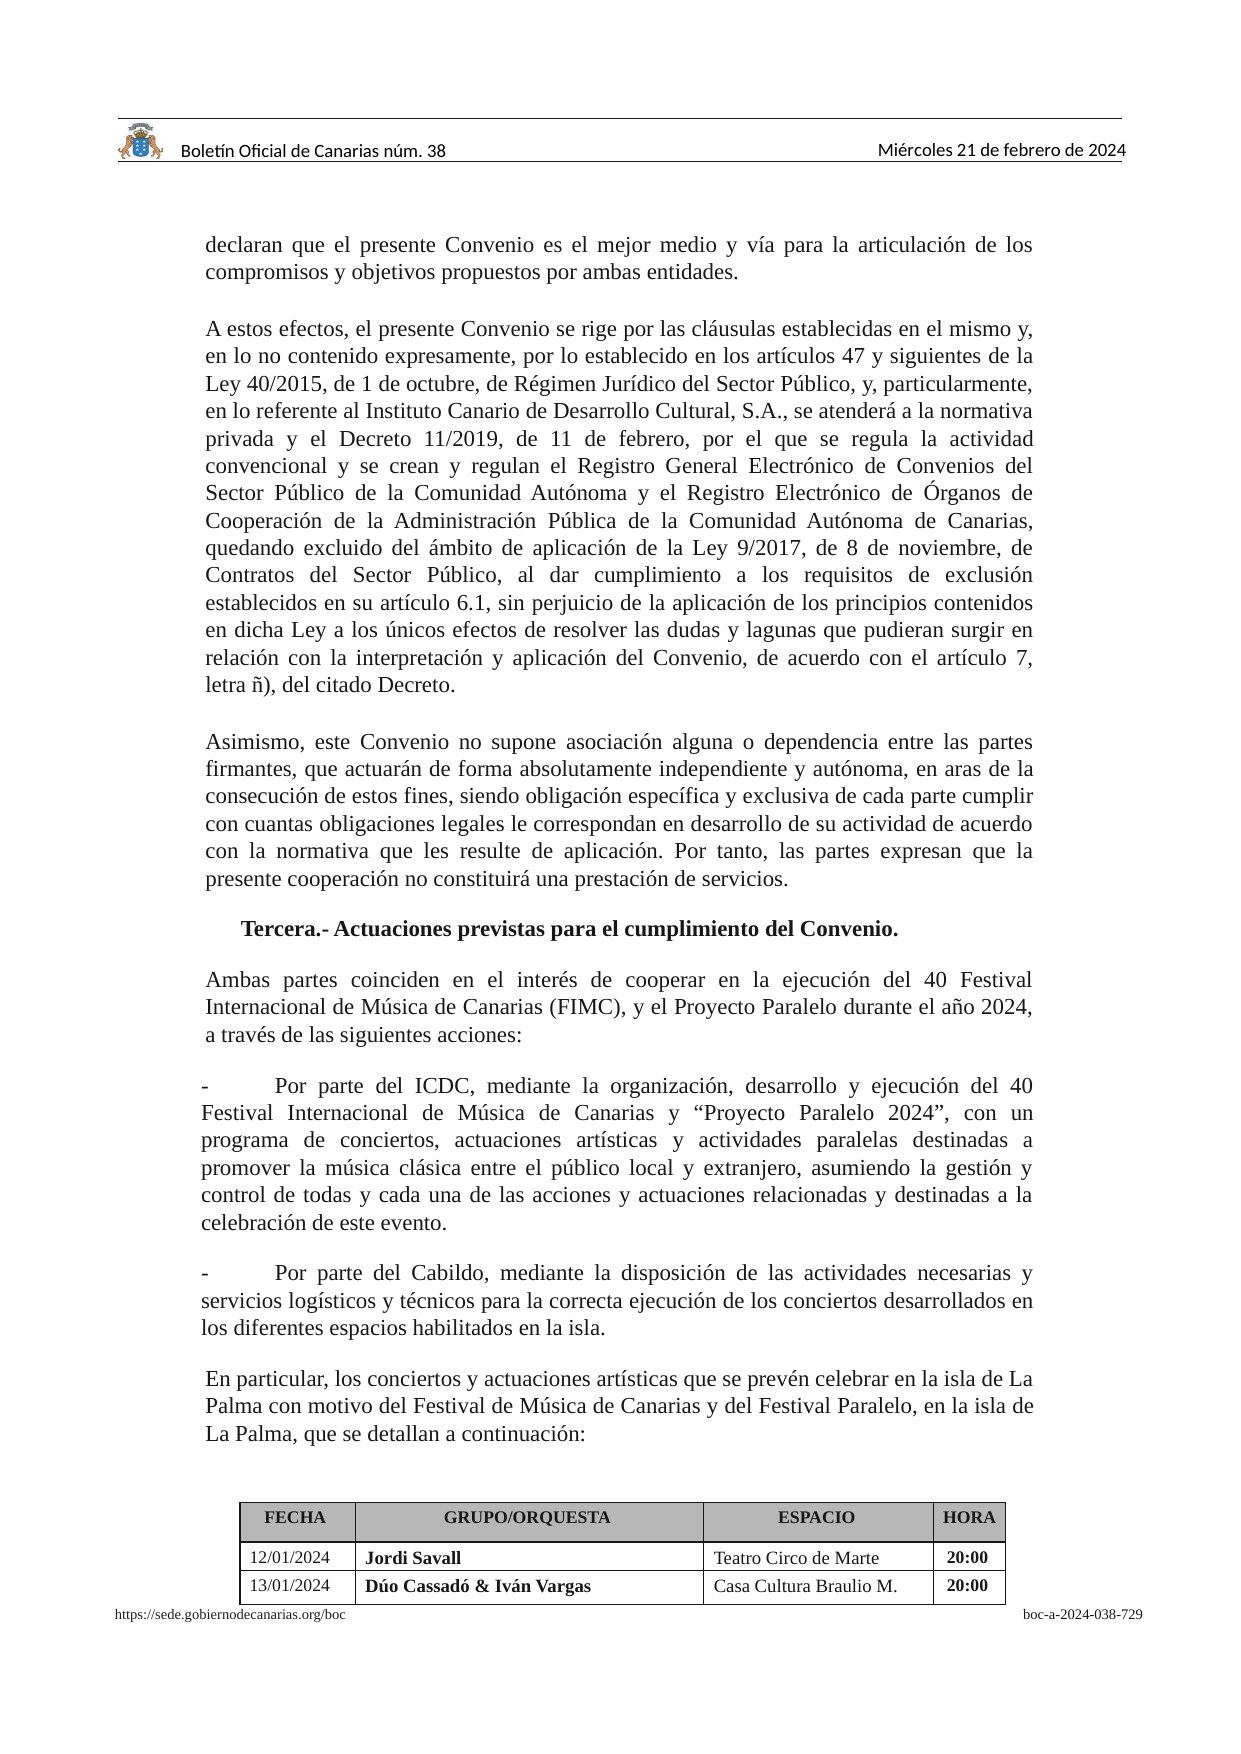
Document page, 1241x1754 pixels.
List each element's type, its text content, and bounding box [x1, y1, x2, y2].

table_header GRUPO/ORQUESTA [356, 1503, 703, 1541]
text A estos efectos, el presente Convenio se rige por las cláusulas establecidas en el mismo y, en lo no contenido expresamente, por lo establecido en los artículos 47 y siguientes de la Ley 40/2015, de 1 de octubre, de Régimen Jurídico del Sector Público, y, particularmente, en lo referente al Instituto Canario de Desarrollo Cultural, S.A., se atenderá a la normativa privada y el Decreto 11/2019, de 11 de febrero, por el que se regula la actividad convencional y se crean y regulan el Registro General Electrónico de Convenios del Sector Público de la Comunidad Autónoma y el Registro Electrónico de Órganos de Cooperación de la Administración Pública de la Comunidad Autónoma de Canarias, quedando excluido del ámbito de aplicación de la Ley 9/2017, de 8 de noviembre, de Contratos del Sector Público, al dar cumplimiento a los requisitos de exclusión establecidos en su artículo 6.1, sin perjuicio de la aplicación de los principios contenidos en dicha Ley a los únicos efectos de resolver las dudas y lagunas que pudieran surgir en relación con la interpretación y aplicación del Convenio, de acuerdo con el artículo 7, letra ñ), del citado Decreto. [205, 315, 1035, 697]
text En particular, los conciertos y actuaciones artísticas que se prevén celebrar en la isla de La Palma con motivo del Festival de Música de Canarias y del Festival Paralelo, en la isla de La Palma, que se detallan a continuación: [205, 1365, 1035, 1446]
list Por parte del Cabildo, mediante la disposición de las actividades necesarias y servicios logísticos y técnicos para la correcta ejecución de los conciertos desarrollados en los diferentes espacios habilitados en la isla. [201, 1259, 1035, 1341]
table_cell Dúo Cassadó & Iván Vargas [356, 1571, 703, 1604]
table_cell Casa Cultura Braulio M. [704, 1571, 933, 1604]
table_cell 13/01/2024 [241, 1571, 355, 1604]
table_header ESPACIO [704, 1503, 933, 1541]
text Ambas partes coinciden en el interés de cooperar en la ejecución del 40 Festival Internacional de Música de Canarias (FIMC), y el Proyecto Paralelo durante el año 2024, a través de las siguientes acciones: [205, 966, 1035, 1047]
table_header FECHA [241, 1503, 355, 1541]
table_cell 20:00 [934, 1543, 1005, 1570]
table_header HORA [934, 1503, 1005, 1541]
text declaran que el presente Convenio es el mejor medio y vía para la articulación de los compromisos y objetivos propuestos por ambas entidades. [205, 231, 1035, 285]
text Asimismo, este Convenio no supone asociación alguna o dependencia entre las partes firmantes, que actuarán de forma absolutamente independiente y autónoma, en aras de la consecución de estos fines, siendo obligación específica y exclusiva de cada parte cumplir con cuantas obligaciones legales le correspondan en desarrollo de su actividad de acuerdo con la normativa que les resulte de aplicación. Por tanto, las partes expresan que la presente cooperación no constituirá una prestación de servicios. [205, 728, 1035, 891]
table_cell Teatro Circo de Marte [704, 1543, 933, 1570]
table_cell 20:00 [934, 1571, 1005, 1604]
table_cell 12/01/2024 [241, 1543, 355, 1570]
table_cell Jordi Savall [356, 1543, 703, 1570]
text Tercera.- Actuaciones previstas para el cumplimiento del Convenio. [241, 916, 1035, 942]
list Por parte del ICDC, mediante la organización, desarrollo y ejecución del 40 Festival Internacional de Música de Canarias y “Proyecto Paralelo 2024”, con un programa de conciertos, actuaciones artísticas y actividades paralelas destinadas a promover la música clásica entre el público local y extranjero, asumiendo la gestión y control de todas y cada una de las acciones y actuaciones relacionadas y destinadas a la celebración de este evento. [201, 1072, 1035, 1235]
